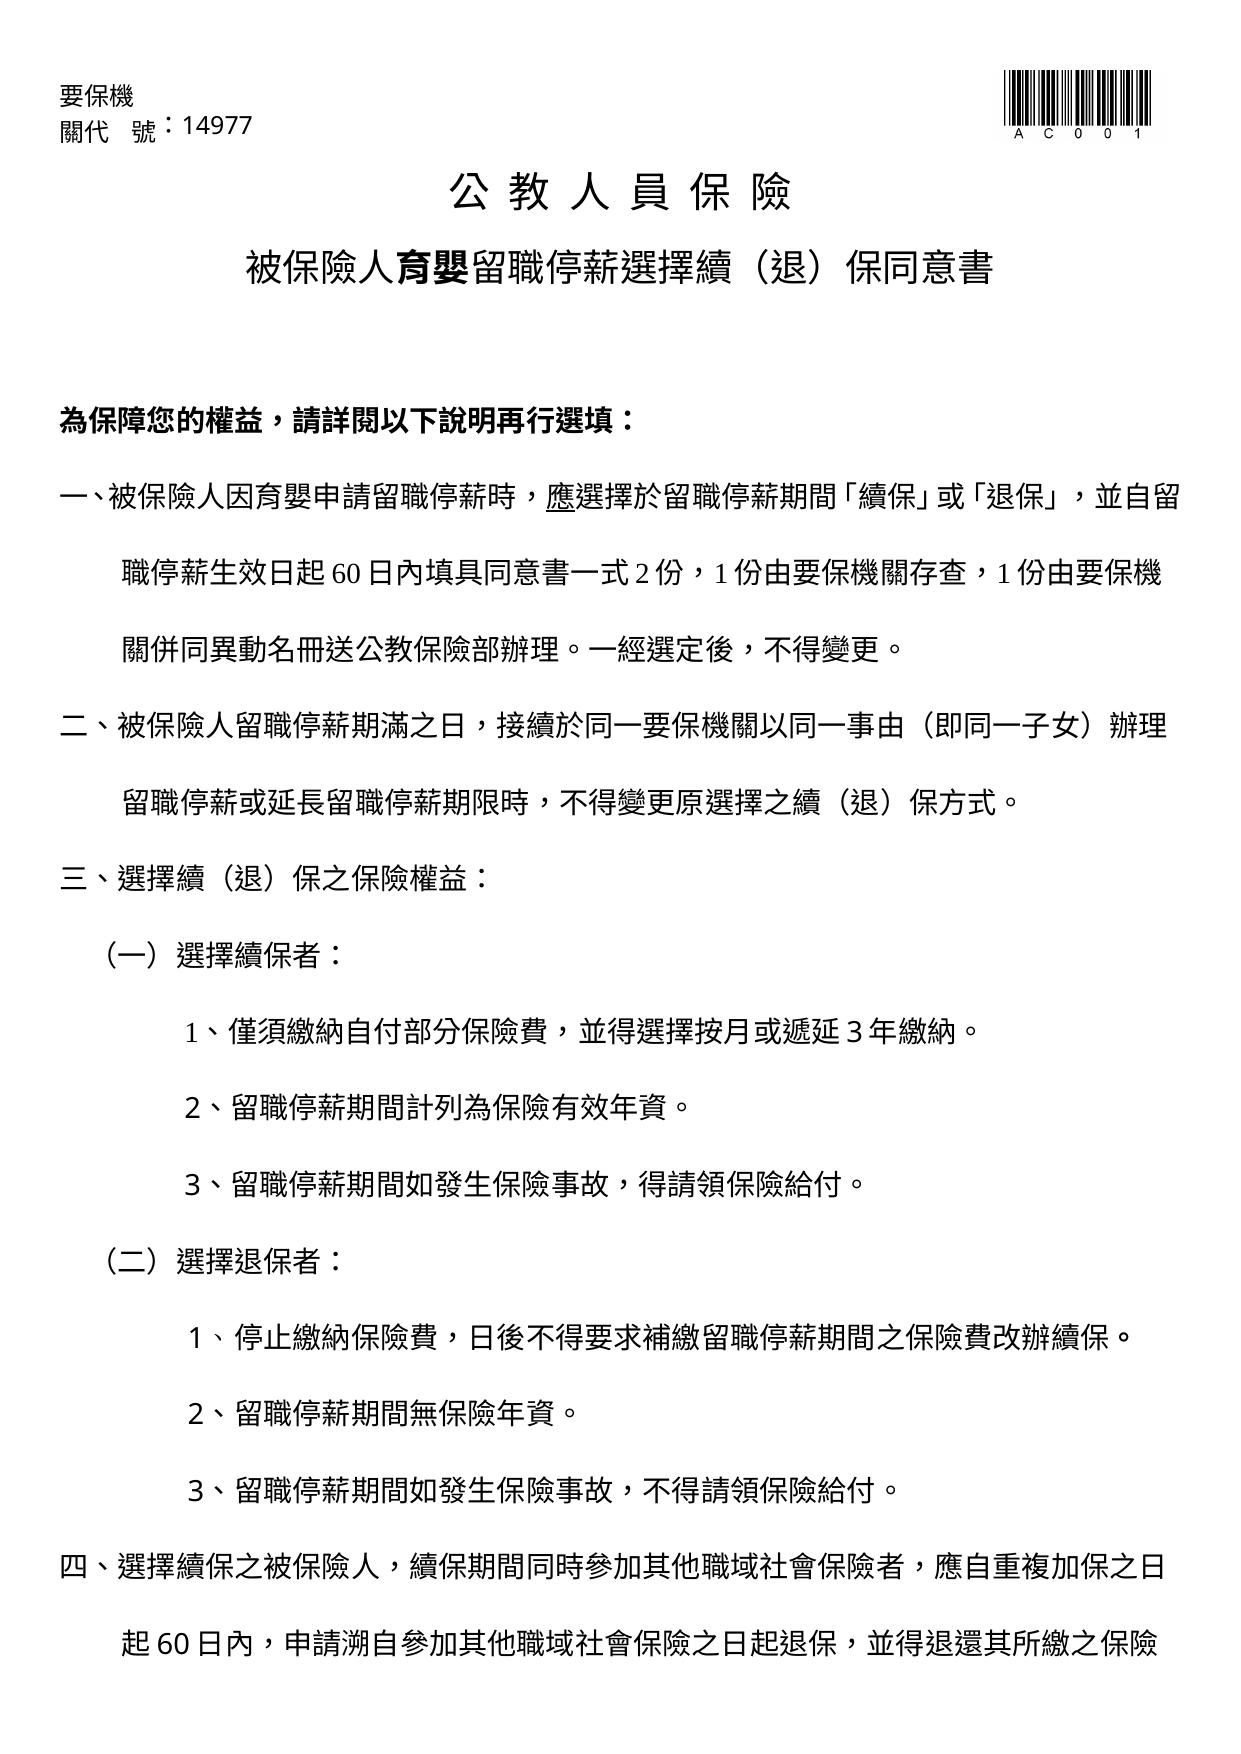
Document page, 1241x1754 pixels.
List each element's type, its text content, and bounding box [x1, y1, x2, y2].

text 3、留職停薪期間如發生保險事故，得請領保險給付。 [184, 1144, 1181, 1221]
text （一）選擇續保者： [88, 915, 1181, 992]
text （二）選擇退保者： [88, 1221, 1181, 1297]
text 為保障您的權益，請詳閱以下說明再行選填： [59, 380, 1181, 456]
text 被保險人育嬰留職停薪選擇續（退）保同意書 [59, 227, 1181, 303]
list 留職停薪期間無保險年資。 [187, 1374, 1181, 1450]
text 二、被保險人留職停薪期滿之日，接續於同一要保機關以同一事由（即同一子女）辦理留職停薪或延長留職停薪期限時，不得變更原選擇之續（退）保方式。 [59, 686, 1181, 839]
text 要保機關代 號：14977 [59, 74, 1181, 151]
text 四、選擇續保之被保險人，續保期間同時參加其他職域社會保險者，應自重複加保之日起60日內，申請溯自參加其他職域社會保險之日起退保，並得退還其所繳之保險 [59, 1527, 1181, 1680]
text 公 教 人 員 保 險 [59, 151, 1181, 227]
text 2、留職停薪期間計列為保險有效年資。 [184, 1068, 1181, 1144]
list 停止繳納保險費，日後不得要求補繳留職停薪期間之保險費改辦續保。 [187, 1297, 1181, 1374]
text 一、被保險人因育嬰申請留職停薪時，應選擇於留職停薪期間「續保」或「退保」，並自留職停薪生效日起60日內填具同意書一式2份，1份由要保機關存查，1份由要保機關併同異動名冊送公教保險部辦理。一經選定後，不得變更。 [59, 456, 1181, 686]
list 留職停薪期間如發生保險事故，不得請領保險給付。 [187, 1450, 1181, 1527]
text 1、僅須繳納自付部分保險費，並得選擇按月或遞延3年繳納。 [184, 992, 1181, 1068]
text 三、選擇續（退）保之保險權益： [59, 839, 1181, 915]
picture [989, 70, 1167, 141]
